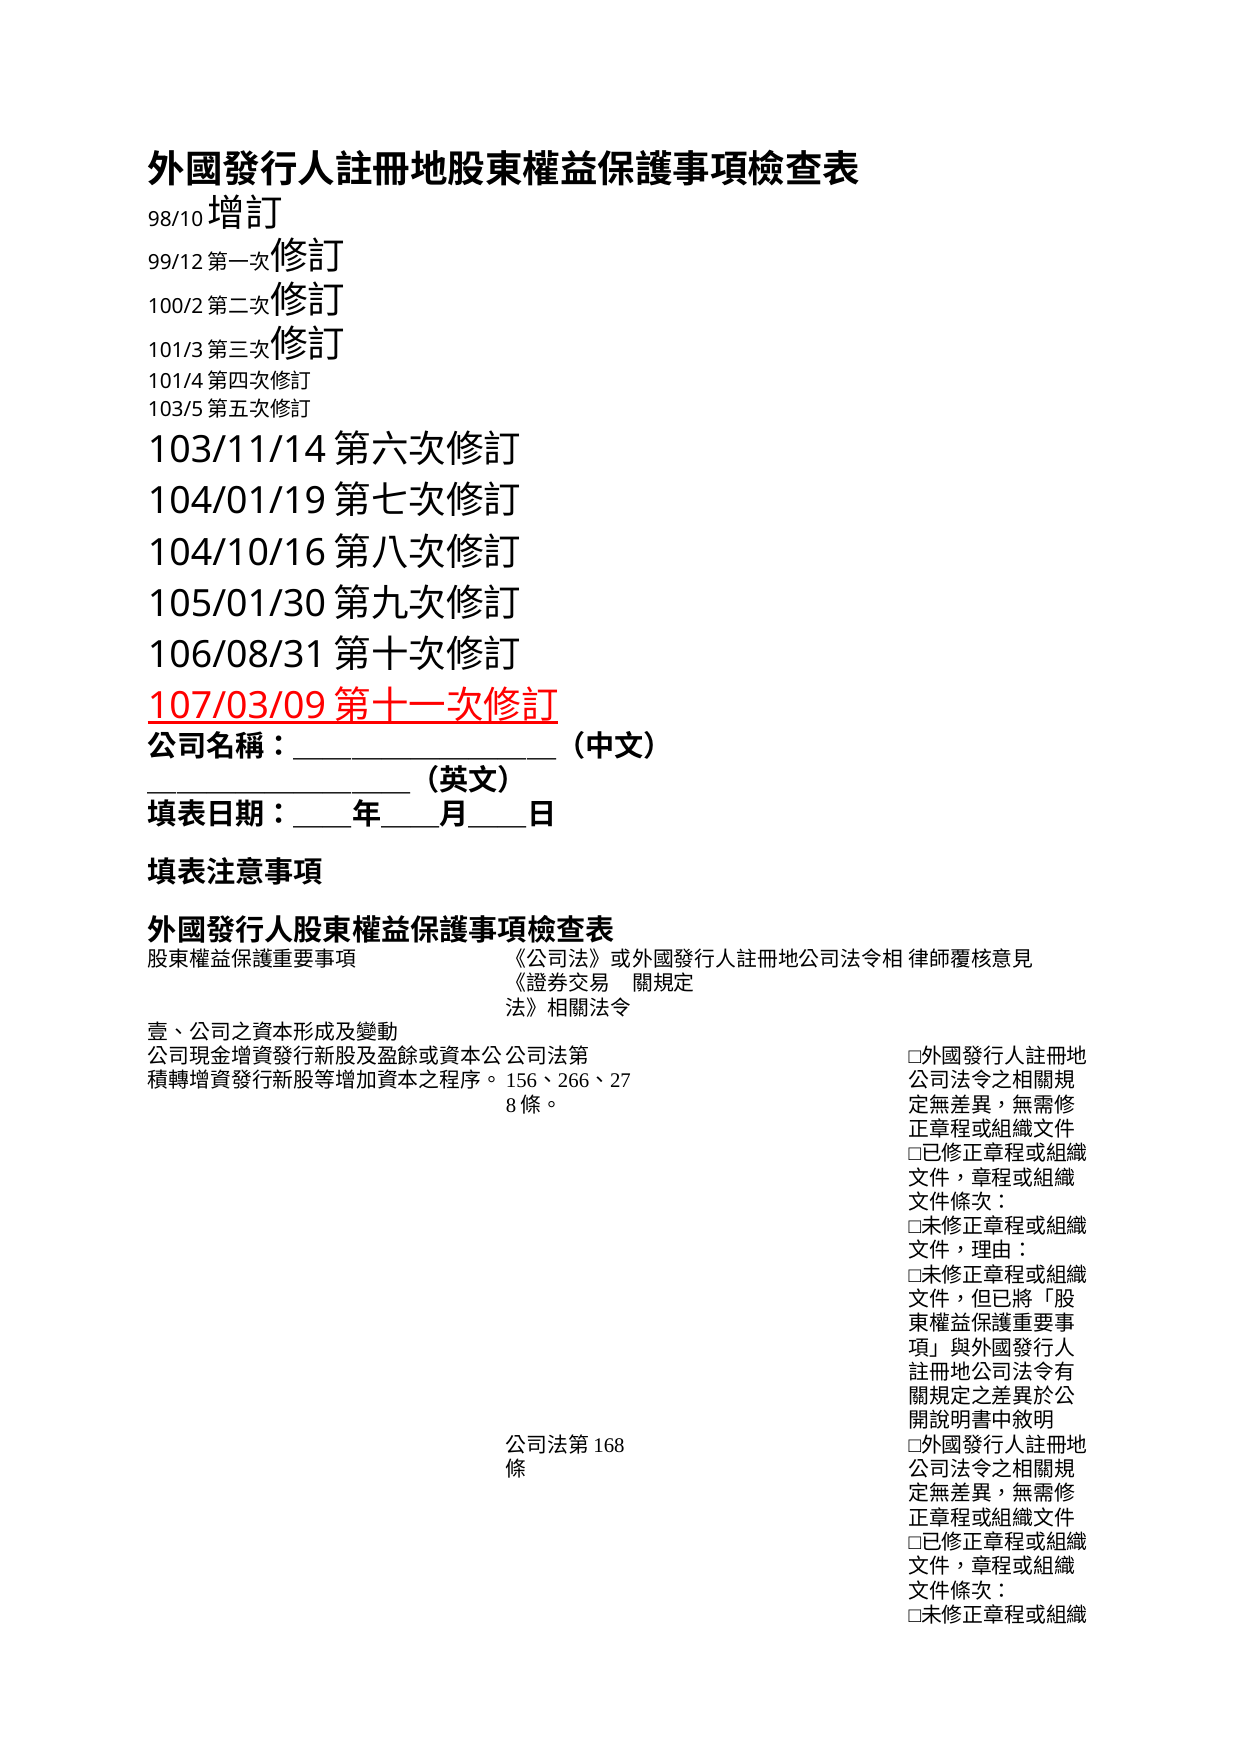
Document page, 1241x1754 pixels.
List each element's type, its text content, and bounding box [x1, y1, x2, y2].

table_cell □外國發行人註冊地公司法令之相關規定無差異，無需修正章程或組織文件 □已修正章程或組織文件，章程或組織文件條次： □未修正章程或組織 [908, 1433, 1092, 1627]
text 101/3第三次修訂 [148, 322, 1092, 366]
table_cell [632, 1433, 908, 1627]
table_cell □外國發行人註冊地公司法令之相關規定無差異，無需修正章程或組織文件 □已修正章程或組織文件，章程或組織文件條次： □未修正章程或組織文件，理由： □未修正章程或組織文件，但已將「股東權益保護重要事項」與外國發行人註冊地公司法令有關規定之差異於公開說明書中敘明 [908, 1044, 1092, 1433]
text 填表注意事項 [148, 855, 1092, 889]
text 100/2第二次修訂 [148, 279, 1092, 322]
text 107/03/09第十一次修訂 [148, 678, 1092, 729]
table_cell 公司法第156、266、278條。 [506, 1044, 632, 1433]
text 101/4第四次修訂 [148, 366, 1092, 394]
table_header 股東權益保護重要事項 [148, 947, 506, 1020]
table_header 外國發行人註冊地公司法令相關規定 [632, 947, 908, 1020]
text 105/01/30第九次修訂 [148, 576, 1092, 627]
table_cell 公司法第168條 [506, 1433, 632, 1627]
text 98/10增訂 [148, 191, 1092, 235]
table_cell 壹、公司之資本形成及變動 [148, 1020, 506, 1044]
text 99/12第一次修訂 [148, 235, 1092, 279]
text 104/10/16第八次修訂 [148, 525, 1092, 576]
table_header [148, 889, 1092, 913]
text 填表日期：＿＿年＿＿月＿＿日 [148, 797, 1092, 831]
table_cell 公司現金增資發行新股及盈餘或資本公積轉增資發行新股等增加資本之程序。 [148, 1044, 506, 1433]
table_cell [632, 1044, 908, 1433]
text 外國發行人註冊地股東權益保護事項檢查表 [148, 148, 1092, 191]
text 公司名稱：＿＿＿＿＿＿＿＿＿（中文） [148, 729, 1092, 763]
text 外國發行人股東權益保護事項檢查表 [148, 913, 1092, 947]
text 106/08/31第十次修訂 [148, 627, 1092, 678]
table_cell [148, 1433, 506, 1627]
text 103/5第五次修訂 [148, 394, 1092, 423]
text ＿＿＿＿＿＿＿＿＿（英文） [148, 763, 1092, 797]
table_header 律師覆核意見 [908, 947, 1092, 1020]
table_header 《公司法》或《證券交易法》相關法令 [506, 947, 632, 1020]
text 104/01/19第七次修訂 [148, 474, 1092, 525]
text 103/11/14第六次修訂 [148, 423, 1092, 474]
